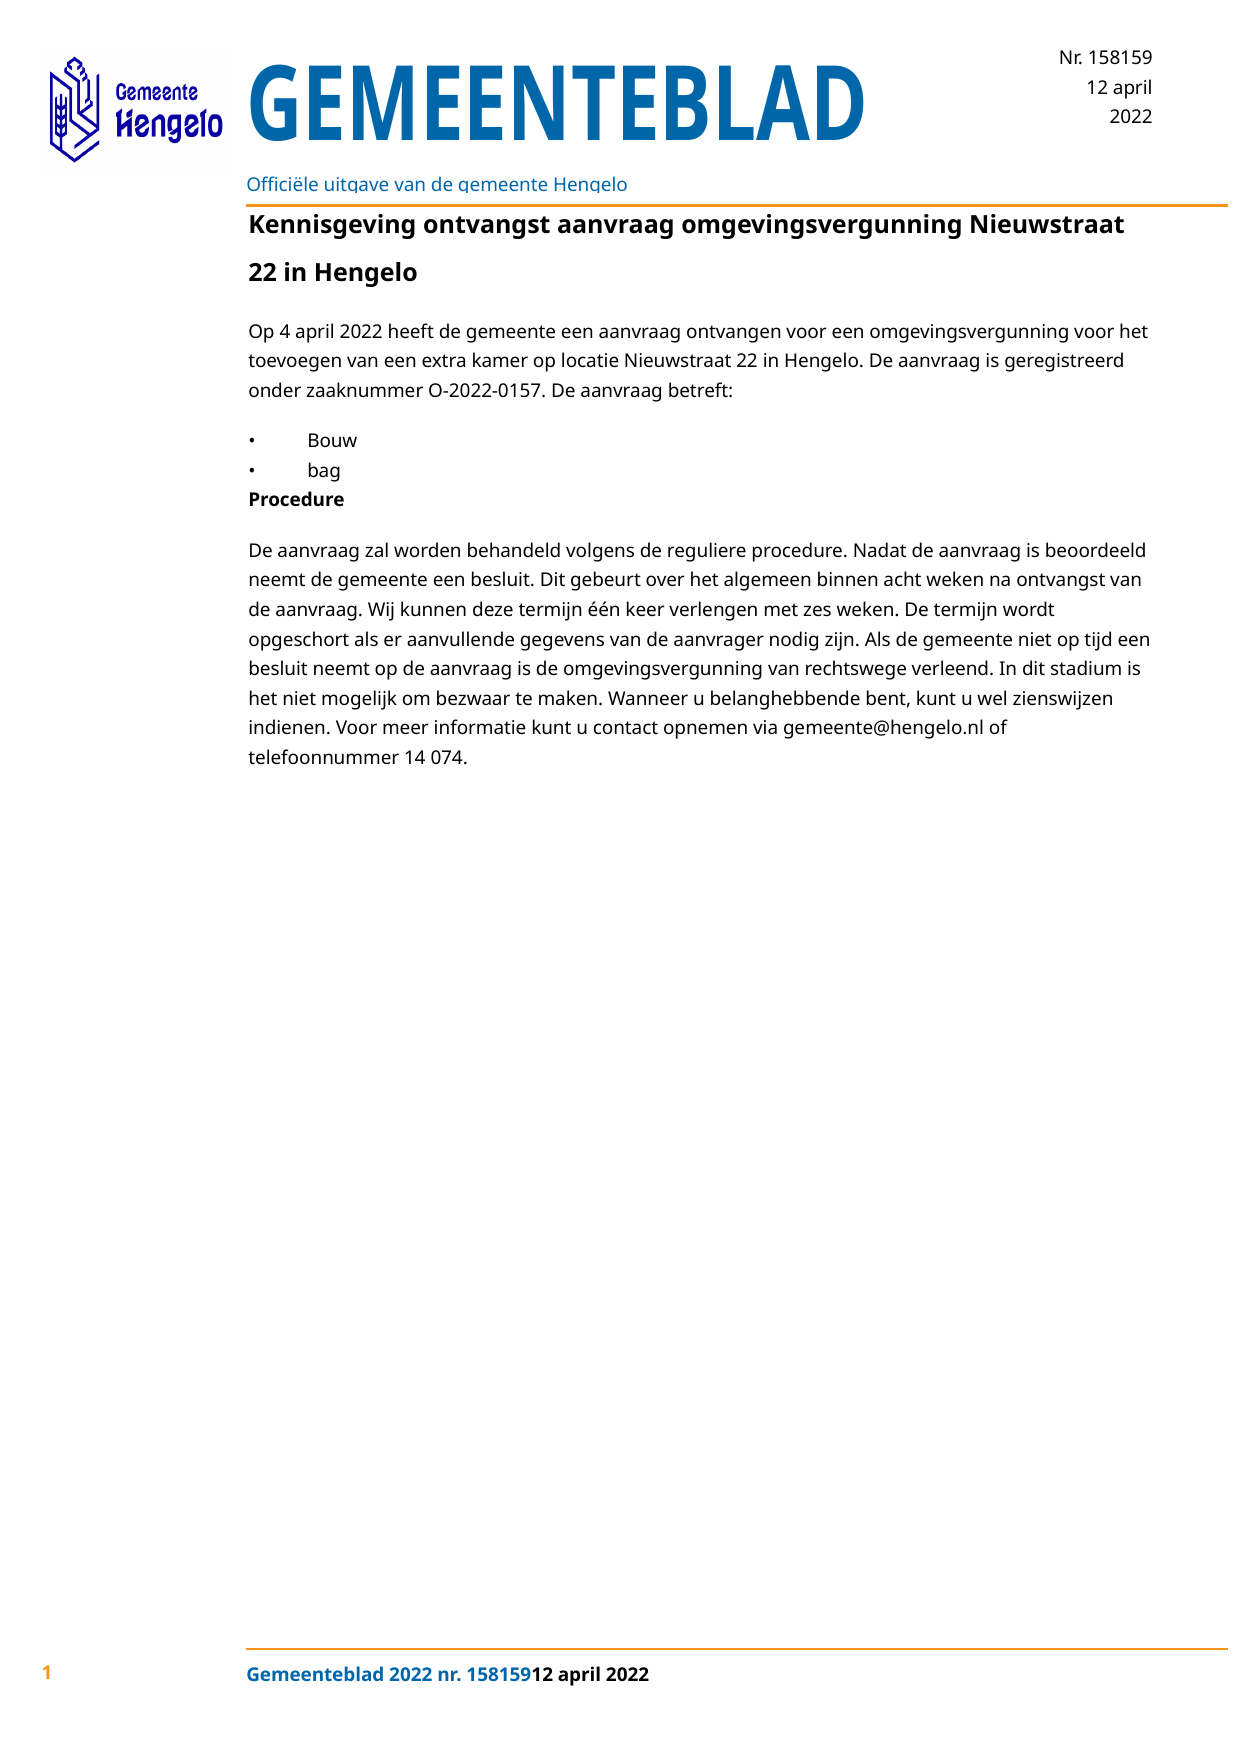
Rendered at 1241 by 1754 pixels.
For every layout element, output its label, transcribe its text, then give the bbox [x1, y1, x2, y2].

picture [41, 47, 231, 172]
text Procedure [248, 487, 1152, 512]
text De aanvraag zal worden behandeld volgens de reguliere procedure. Nadat de aanvraag is beoordeeld neemt de gemeente een besluit. Dit gebeurt over het algemeen binnen acht weken na ontvangst van de aanvraag. Wij kunnen deze termijn één keer verlengen met zes weken. De termijn wordt opgeschort als er aanvullende gegevens van de aanvrager nodig zijn. Als de gemeente niet op tijd een besluit neemt op de aanvraag is de omgevingsvergunning van rechtswege verleend. In dit stadium is het niet mogelijk om bezwaar te maken. Wanneer u belanghebbende bent, kunt u wel zienswijzen indienen. Voor meer informatie kunt u contact opnemen via gemeente@hengelo.nl of telefoonnummer 14 074. [248, 537, 1152, 770]
text Kennisgeving ontvangst aanvraag omgevingsvergunning Nieuwstraat 22 in Hengelo [248, 207, 1152, 288]
list Bouw [248, 427, 1152, 453]
text Op 4 april 2022 heeft de gemeente een aanvraag ontvangen voor een omgevingsvergunning voor het toevoegen van een extra kamer op locatie Nieuwstraat 22 in Hengelo. De aanvraag is geregistreerd onder zaaknummer O-2022-0157. De aanvraag betreft: [248, 318, 1152, 403]
list bag [248, 457, 1152, 483]
